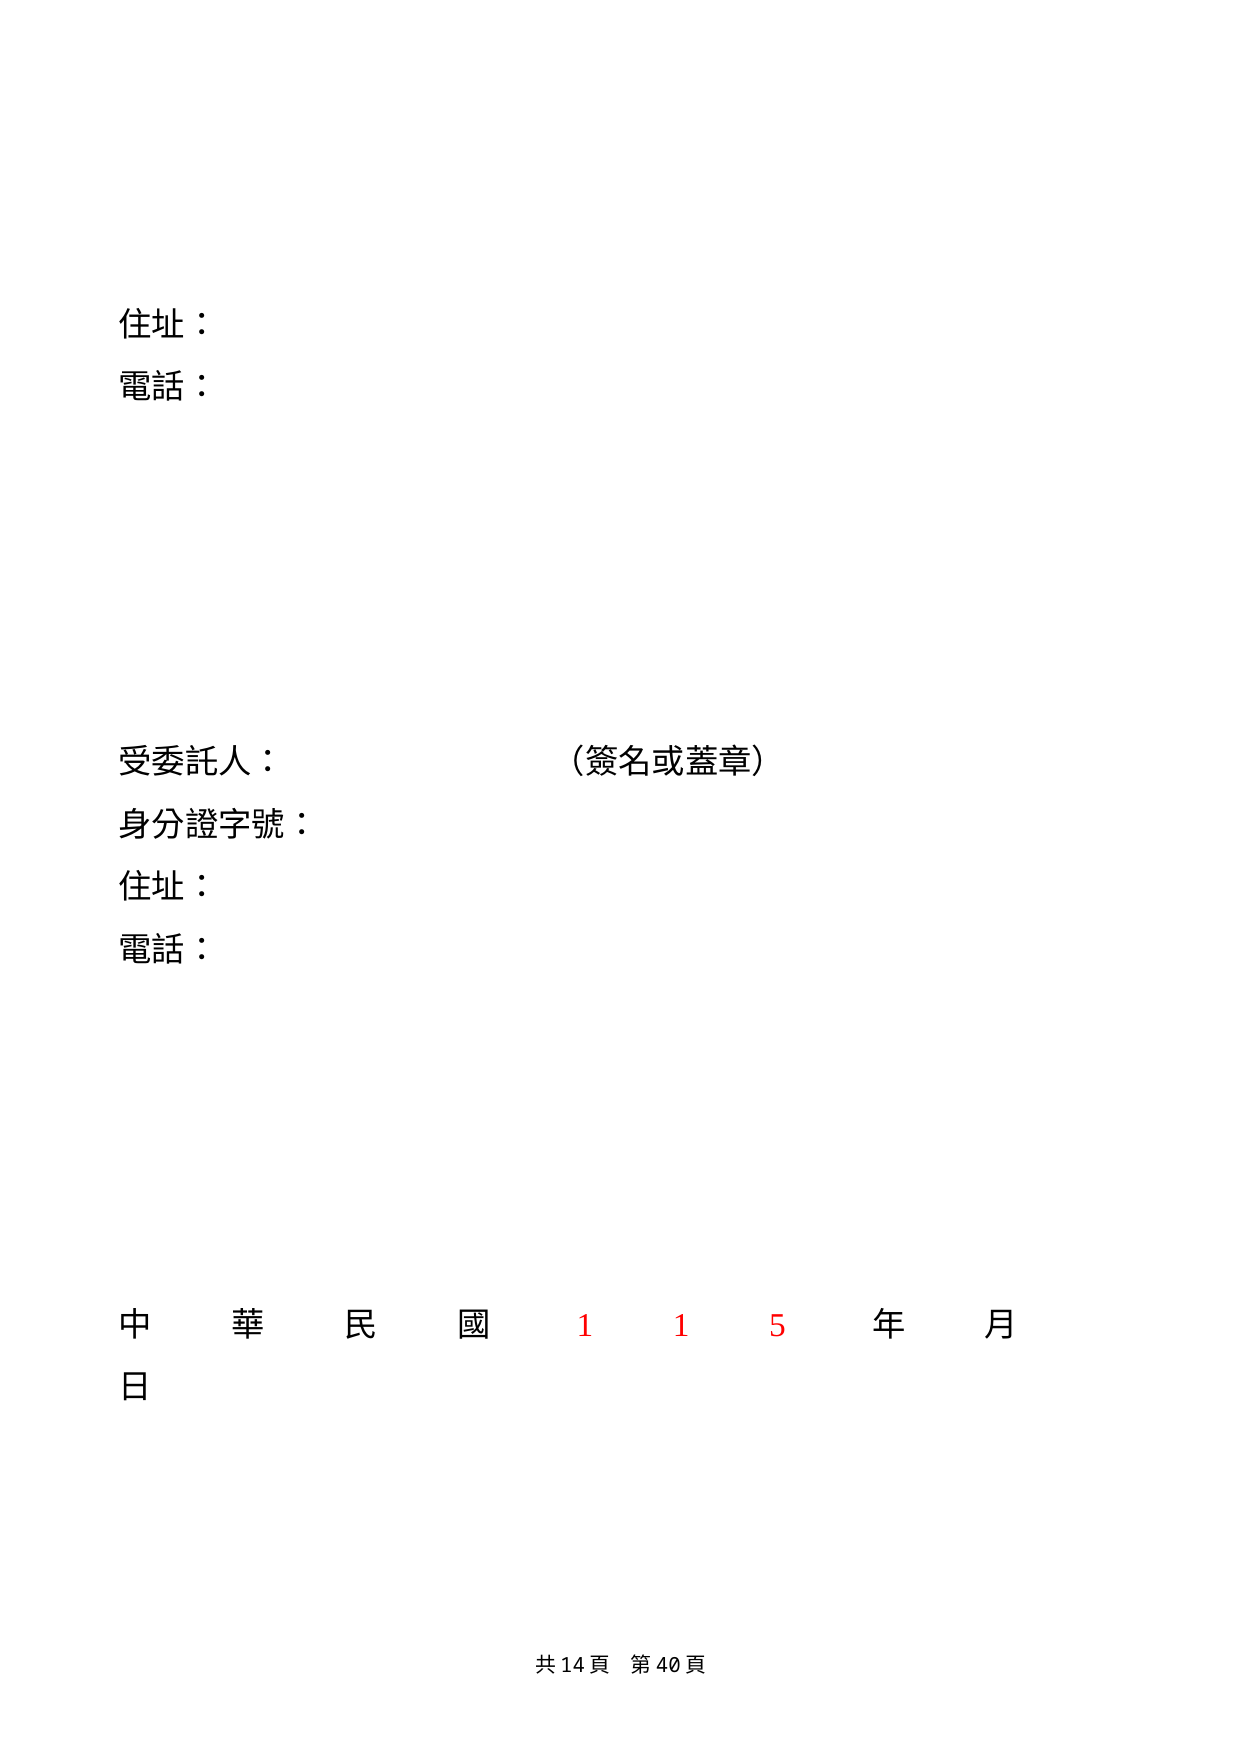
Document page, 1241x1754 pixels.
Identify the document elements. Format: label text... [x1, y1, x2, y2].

text 住址： [118, 280, 1122, 343]
text 住址： [118, 843, 1122, 905]
text 電話： [118, 905, 1122, 968]
text 中華民國115年月日 [118, 1280, 1122, 1405]
text 受委託人： （簽名或蓋章） [118, 718, 1122, 780]
text 身分證字號： [118, 780, 1122, 843]
text 電話： [118, 343, 1122, 405]
